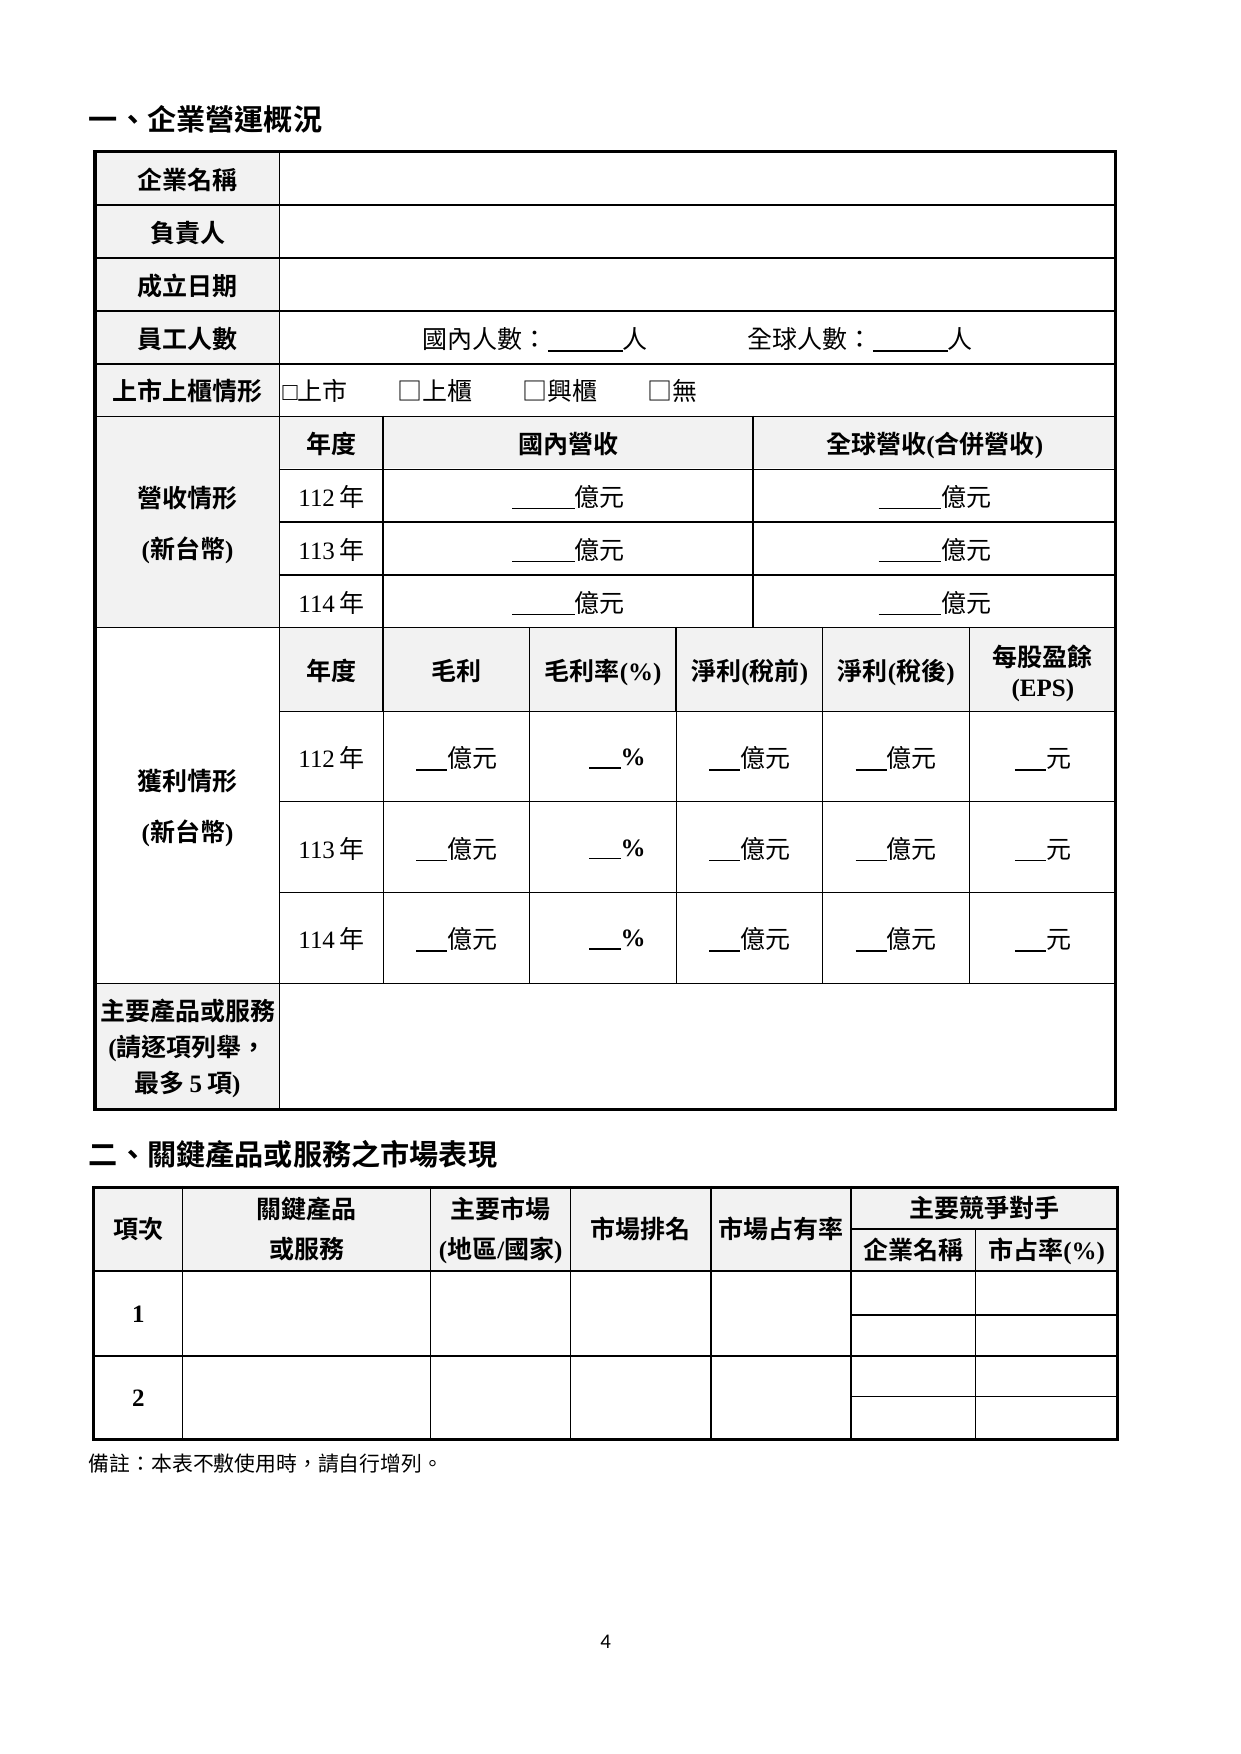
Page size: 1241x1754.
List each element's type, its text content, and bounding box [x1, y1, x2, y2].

table_cell 億元 [823, 893, 969, 982]
table_cell [280, 984, 1114, 1108]
table_cell 市占率(%) [976, 1230, 1116, 1270]
table_cell 億元 [823, 802, 969, 892]
table_cell 億元 [384, 893, 529, 982]
table_cell 億元 [677, 712, 822, 801]
table_cell [852, 1397, 975, 1438]
table_cell 112年 [280, 470, 382, 521]
table_cell [852, 1272, 975, 1314]
table_cell 毛利率(%) [530, 628, 675, 711]
table_cell [280, 206, 1114, 257]
table_cell 每股盈餘(EPS) [970, 628, 1114, 711]
table_header 企業名稱 [97, 153, 279, 204]
table_cell % [530, 712, 676, 801]
table_cell [976, 1316, 1116, 1355]
table_cell [852, 1316, 975, 1355]
table_cell 2 [95, 1357, 182, 1438]
table_cell 淨利(稅前) [677, 628, 822, 711]
table_cell 元 [970, 802, 1114, 892]
table_header 關鍵產品 或服務 [183, 1189, 430, 1270]
table_cell 年度 [280, 417, 382, 468]
table_header 市場占有率 [712, 1189, 850, 1270]
table_cell [183, 1272, 430, 1355]
table_cell 億元 [384, 712, 529, 801]
table_cell 淨利(稅後) [823, 628, 969, 711]
table_header [280, 153, 1114, 204]
table_cell [976, 1357, 1116, 1396]
table_cell % [530, 893, 676, 982]
table_cell 毛利 [384, 628, 529, 711]
table_header 主要競爭對手 [852, 1189, 1116, 1228]
table_cell 億元 [677, 802, 822, 892]
table_cell 獲利情形 (新台幣) [97, 628, 279, 982]
table_cell [571, 1357, 710, 1438]
table_cell [712, 1272, 850, 1355]
table_cell □上市 □上櫃 □興櫃 □無 [280, 365, 1114, 416]
table_cell [431, 1357, 570, 1438]
table_cell 億元 [384, 523, 752, 574]
table_cell [571, 1272, 710, 1355]
table_cell 主要產品或服務(請逐項列舉，最多5項) [97, 984, 279, 1108]
table_cell 億元 [384, 576, 752, 627]
table_cell 員工人數 [97, 312, 279, 363]
table_cell 負責人 [97, 206, 279, 257]
table_cell [852, 1357, 975, 1396]
table_cell 億元 [754, 470, 1114, 521]
table_cell 企業名稱 [852, 1230, 975, 1270]
table_cell 億元 [384, 470, 752, 521]
table_cell 億元 [754, 523, 1114, 574]
table_cell 全球營收(合併營收) [754, 417, 1114, 468]
text 備註：本表不敷使用時，請自行增列。 [89, 1441, 1122, 1478]
table_cell 114年 [280, 893, 383, 982]
table_cell 營收情形 (新台幣) [97, 417, 279, 627]
table_cell 113年 [280, 802, 383, 892]
text 二、關鍵產品或服務之市場表現 [89, 1136, 1122, 1173]
table_cell 億元 [823, 712, 969, 801]
table_cell % [530, 802, 676, 892]
table_header 項次 [95, 1189, 182, 1270]
table_cell [431, 1272, 570, 1355]
table_cell [183, 1357, 430, 1438]
table_cell [280, 259, 1114, 310]
table_cell 成立日期 [97, 259, 279, 310]
table_cell 億元 [754, 576, 1114, 627]
table_cell 元 [970, 712, 1114, 801]
text 一、企業營運概況 [89, 100, 1122, 137]
table_cell 114年 [280, 576, 382, 627]
table_header 主要市場 (地區/國家) [431, 1189, 570, 1270]
table_cell [976, 1272, 1116, 1314]
table_cell 國內人數： 人 全球人數： 人 [280, 312, 1114, 363]
table_cell 113年 [280, 523, 382, 574]
table_cell 1 [95, 1272, 182, 1355]
table_cell 元 [970, 893, 1114, 982]
table_cell 年度 [280, 628, 382, 711]
table_cell 億元 [677, 893, 822, 982]
table_header 市場排名 [571, 1189, 710, 1270]
table_cell [712, 1357, 850, 1438]
table_cell 億元 [384, 802, 529, 892]
table_cell [976, 1397, 1116, 1438]
table_cell 112年 [280, 712, 383, 801]
table_cell 上市上櫃情形 [97, 365, 279, 416]
table_cell 國內營收 [384, 417, 752, 468]
